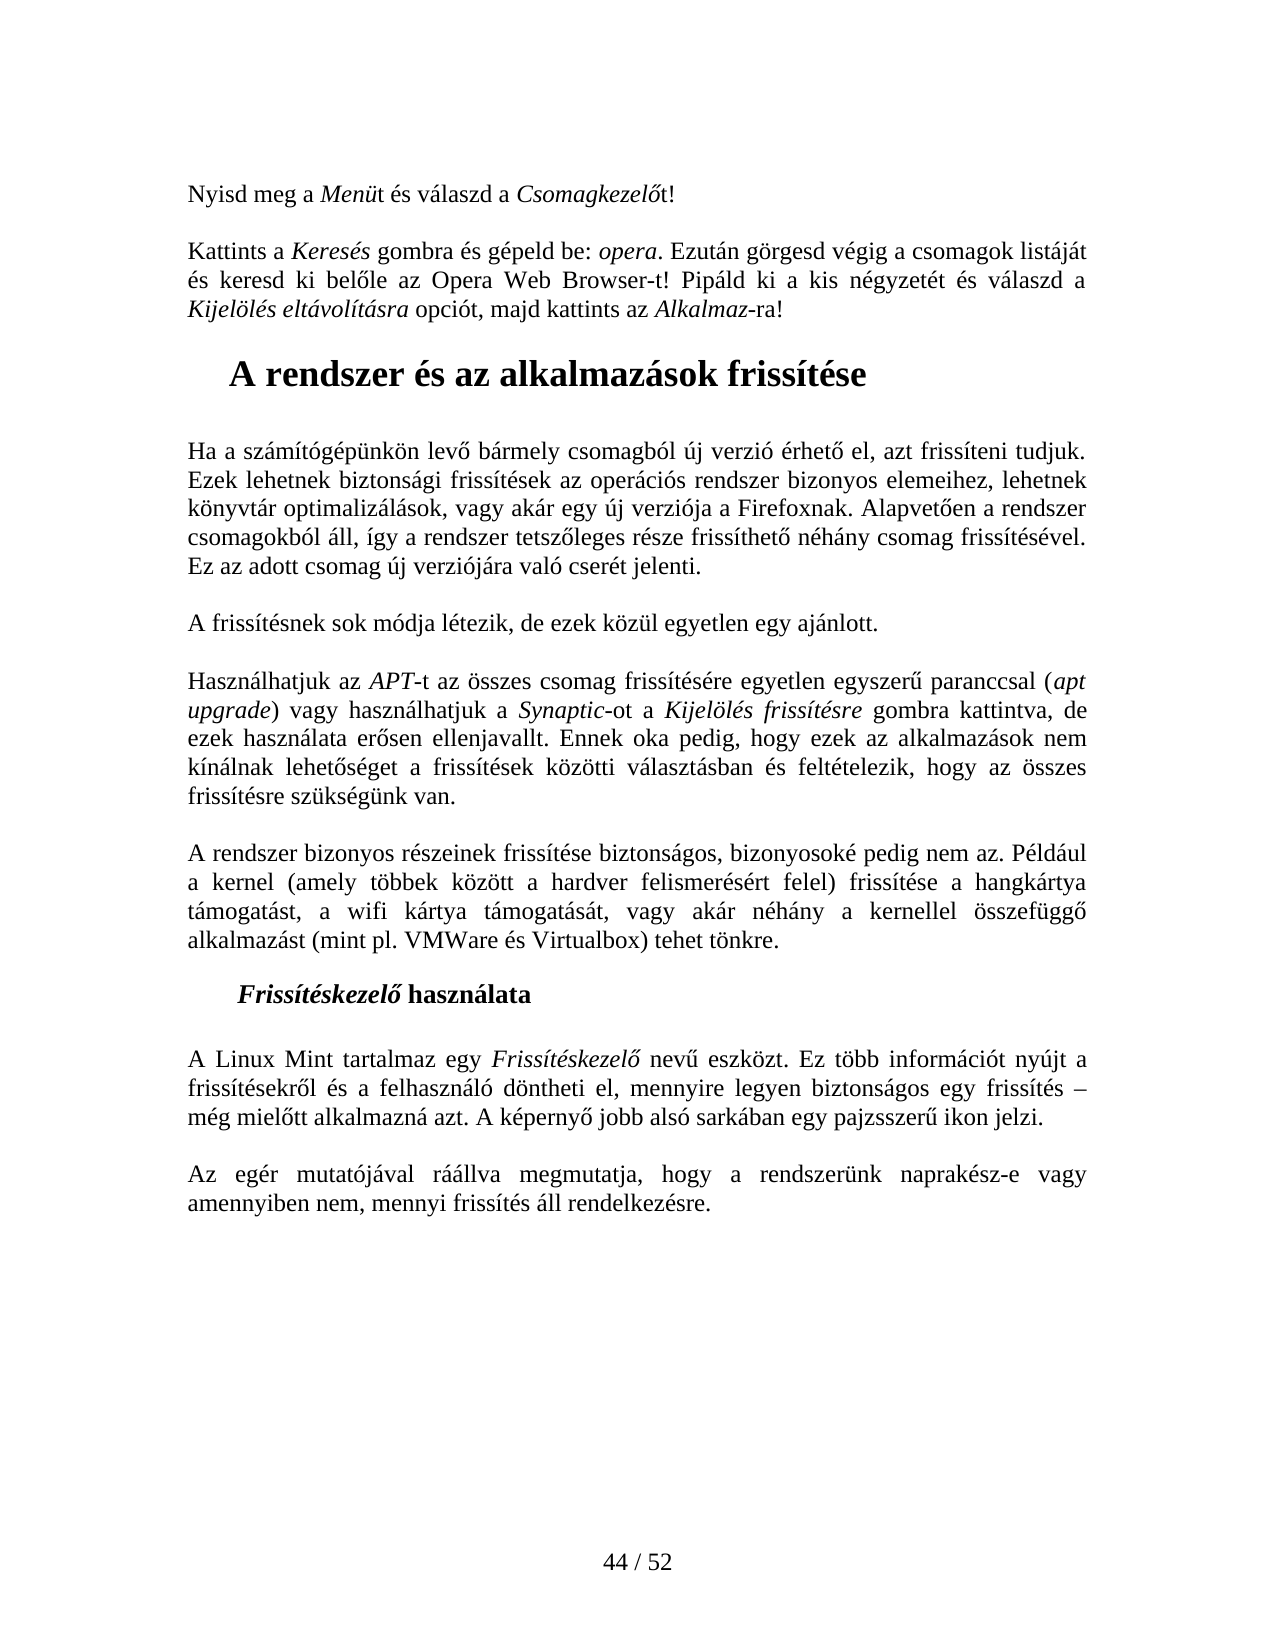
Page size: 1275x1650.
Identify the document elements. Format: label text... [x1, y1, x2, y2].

text A rendszer bizonyos részeinek frissítése biztonságos, bizonyosoké pedig nem az. Például a kernel (amely többek között a hardver felismerésért felel) frissítése a hangkártya támogatást, a wifi kártya támogatását, vagy akár néhány a kernellel összefüggő alkalmazást (mint pl. VMWare és Virtualbox) tehet tönkre. [187, 838, 1087, 953]
text Az egér mutatójával ráállva megmutatja, hogy a rendszerünk naprakész-e vagy amennyiben nem, mennyi frissítés áll rendelkezésre. [187, 1159, 1087, 1217]
text Kattints a Keresés gombra és gépeld be: opera. Ezután görgesd végig a csomagok listáját és keresd ki belőle az Opera Web Browser-t! Pipáld ki a kis négyzetét és válaszd a Kijelölés eltávolításra opciót, majd kattints az Alkalmaz-ra! [187, 236, 1087, 322]
subtitle A rendszer és az alkalmazások frissítése [187, 352, 1087, 395]
text A frissítésnek sok módja létezik, de ezek közül egyetlen egy ajánlott. [187, 608, 1087, 637]
subtitle Frissítéskezelő használata [187, 978, 1087, 1009]
text Használhatjuk az APT-t az összes csomag frissítésére egyetlen egyszerű paranccsal (apt upgrade) vagy használhatjuk a Synaptic-ot a Kijelölés frissítésre gombra kattintva, de ezek használata erősen ellenjavallt. Ennek oka pedig, hogy ezek az alkalmazások nem kínálnak lehetőséget a frissítések közötti választásban és feltételezik, hogy az összes frissítésre szükségünk van. [187, 666, 1087, 810]
text Nyisd meg a Menüt és válaszd a Csomagkezelőt! [187, 179, 1087, 207]
